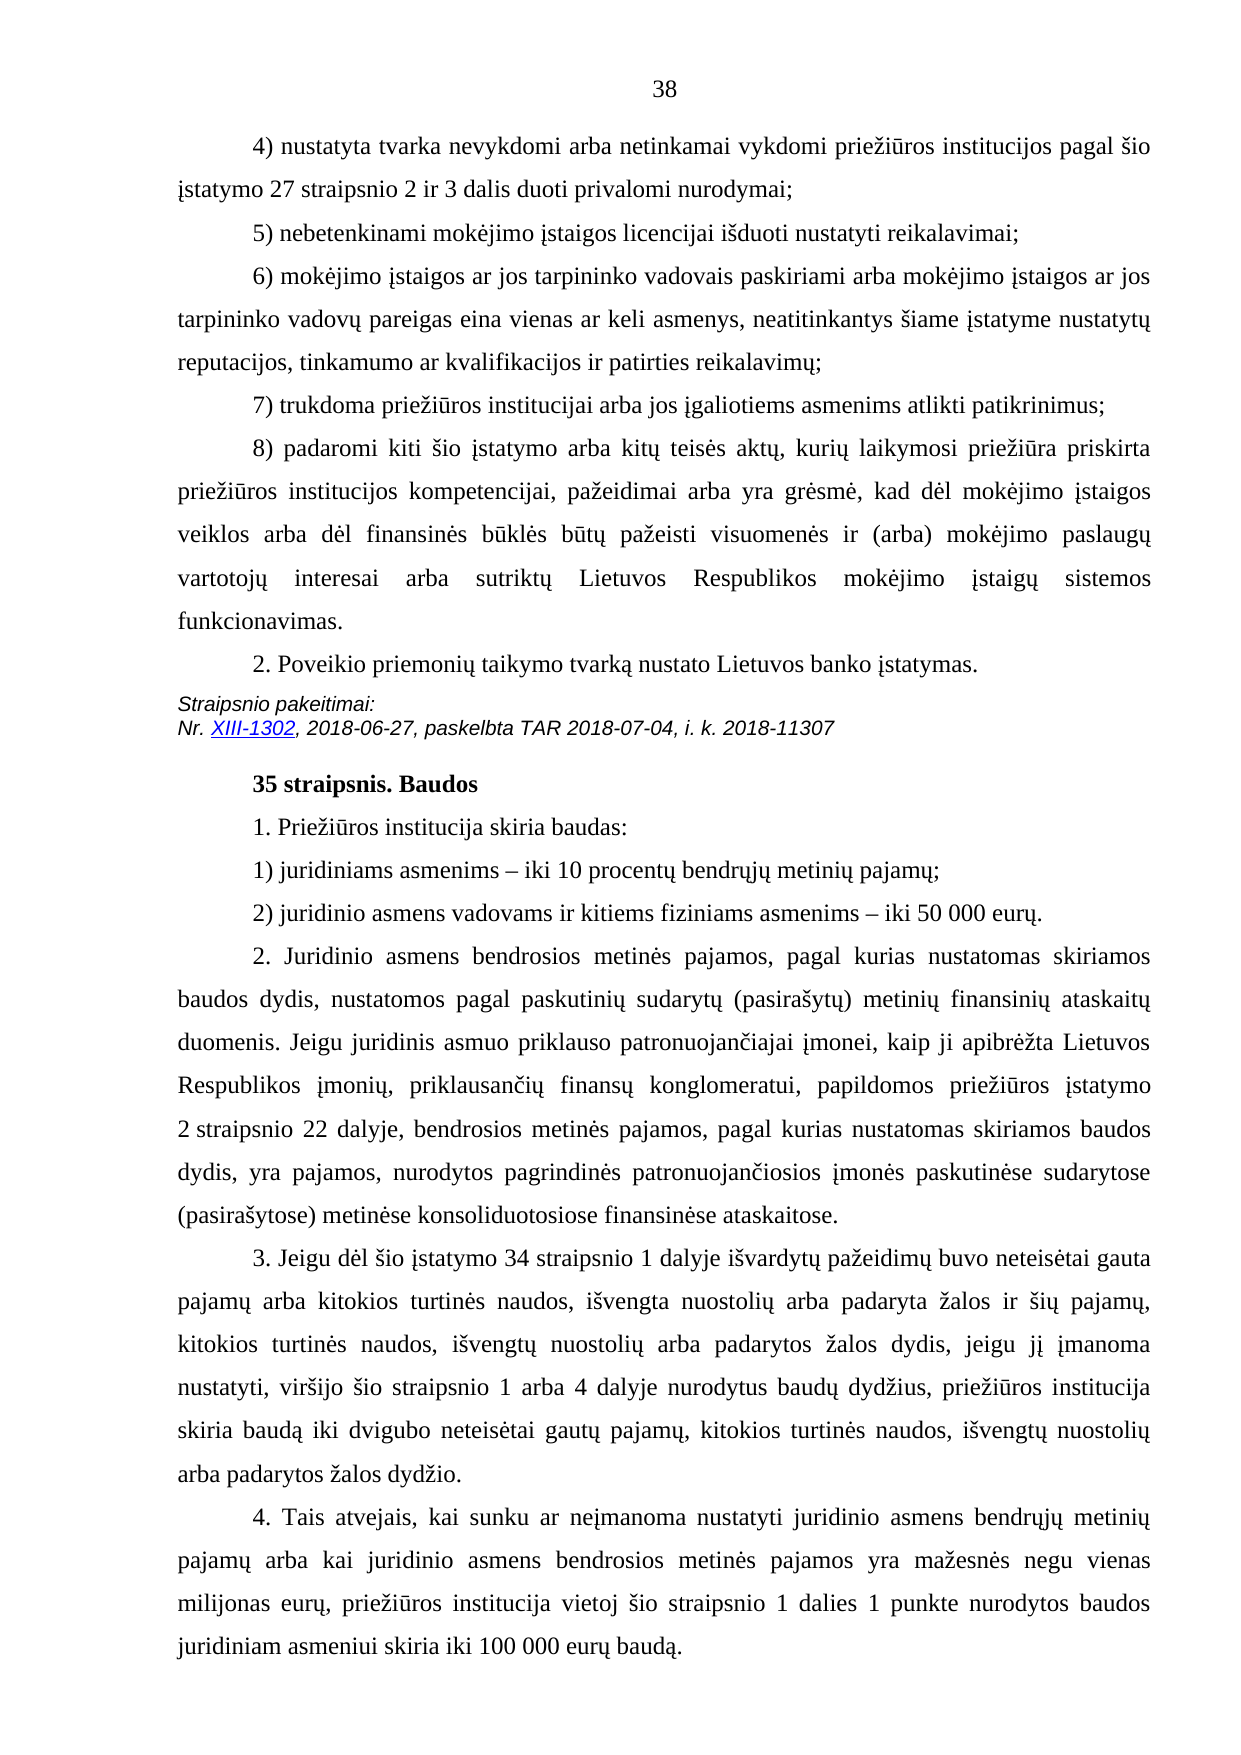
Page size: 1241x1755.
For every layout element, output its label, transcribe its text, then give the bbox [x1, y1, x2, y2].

text 5) nebetenkinami mokėjimo įstaigos licencijai išduoti nustatyti reikalavimai; [177, 218, 1152, 246]
text 2) juridinio asmens vadovams ir kitiems fiziniams asmenims – iki 50 000 eurų. [177, 898, 1152, 927]
text 1. Priežiūros institucija skiria baudas: [177, 812, 1152, 841]
text 4. Tais atvejais, kai sunku ar neįmanoma nustatyti juridinio asmens bendrųjų metinių pajamų arba kai juridinio asmens bendrosios metinės pajamos yra mažesnės negu vienas milijonas eurų, priežiūros institucija vietoj šio straipsnio 1 dalies 1 punkte nurodytos baudos juridiniam asmeniui skiria iki 100 000 eurų baudą. [177, 1502, 1152, 1660]
text 3. Jeigu dėl šio įstatymo 34 straipsnio 1 dalyje išvardytų pažeidimų buvo neteisėtai gauta pajamų arba kitokios turtinės naudos, išvengta nuostolių arba padaryta žalos ir šių pajamų, kitokios turtinės naudos, išvengtų nuostolių arba padarytos žalos dydis, jeigu jį įmanoma nustatyti, viršijo šio straipsnio 1 arba 4 dalyje nurodytus baudų dydžius, priežiūros institucija skiria baudą iki dvigubo neteisėtai gautų pajamų, kitokios turtinės naudos, išvengtų nuostolių arba padarytos žalos dydžio. [177, 1243, 1152, 1487]
text 2. Poveikio priemonių taikymo tvarką nustato Lietuvos banko įstatymas. [177, 649, 1152, 678]
text Nr. XIII-1302, 2018-06-27, paskelbta TAR 2018-07-04, i. k. 2018-11307 [177, 716, 1152, 740]
text 4) nustatyta tvarka nevykdomi arba netinkamai vykdomi priežiūros institucijos pagal šio įstatymo 27 straipsnio 2 ir 3 dalis duoti privalomi nurodymai; [177, 131, 1152, 203]
text 8) padaromi kiti šio įstatymo arba kitų teisės aktų, kurių laikymosi priežiūra priskirta priežiūros institucijos kompetencijai, pažeidimai arba yra grėsmė, kad dėl mokėjimo įstaigos veiklos arba dėl finansinės būklės būtų pažeisti visuomenės ir (arba) mokėjimo paslaugų vartotojų interesai arba sutriktų Lietuvos Respublikos mokėjimo įstaigų sistemos funkcionavimas. [177, 433, 1152, 634]
text 7) trukdoma priežiūros institucijai arba jos įgaliotiems asmenims atlikti patikrinimus; [177, 390, 1152, 419]
text 35 straipsnis. Baudos [177, 769, 1152, 797]
text 6) mokėjimo įstaigos ar jos tarpininko vadovais paskiriami arba mokėjimo įstaigos ar jos tarpininko vadovų pareigas eina vienas ar keli asmenys, neatitinkantys šiame įstatyme nustatytų reputacijos, tinkamumo ar kvalifikacijos ir patirties reikalavimų; [177, 261, 1152, 376]
text 2. Juridinio asmens bendrosios metinės pajamos, pagal kurias nustatomas skiriamos baudos dydis, nustatomos pagal paskutinių sudarytų (pasirašytų) metinių finansinių ataskaitų duomenis. Jeigu juridinis asmuo priklauso patronuojančiajai įmonei, kaip ji apibrėžta Lietuvos Respublikos įmonių, priklausančių finansų konglomeratui, papildomos priežiūros įstatymo 2 straipsnio 22 dalyje, bendrosios metinės pajamos, pagal kurias nustatomas skiriamos baudos dydis, yra pajamos, nurodytos pagrindinės patronuojančiosios įmonės paskutinėse sudarytose (pasirašytose) metinėse konsoliduotosiose finansinėse ataskaitose. [177, 941, 1152, 1229]
text 1) juridiniams asmenims – iki 10 procentų bendrųjų metinių pajamų; [177, 855, 1152, 884]
text Straipsnio pakeitimai: [177, 692, 1152, 716]
